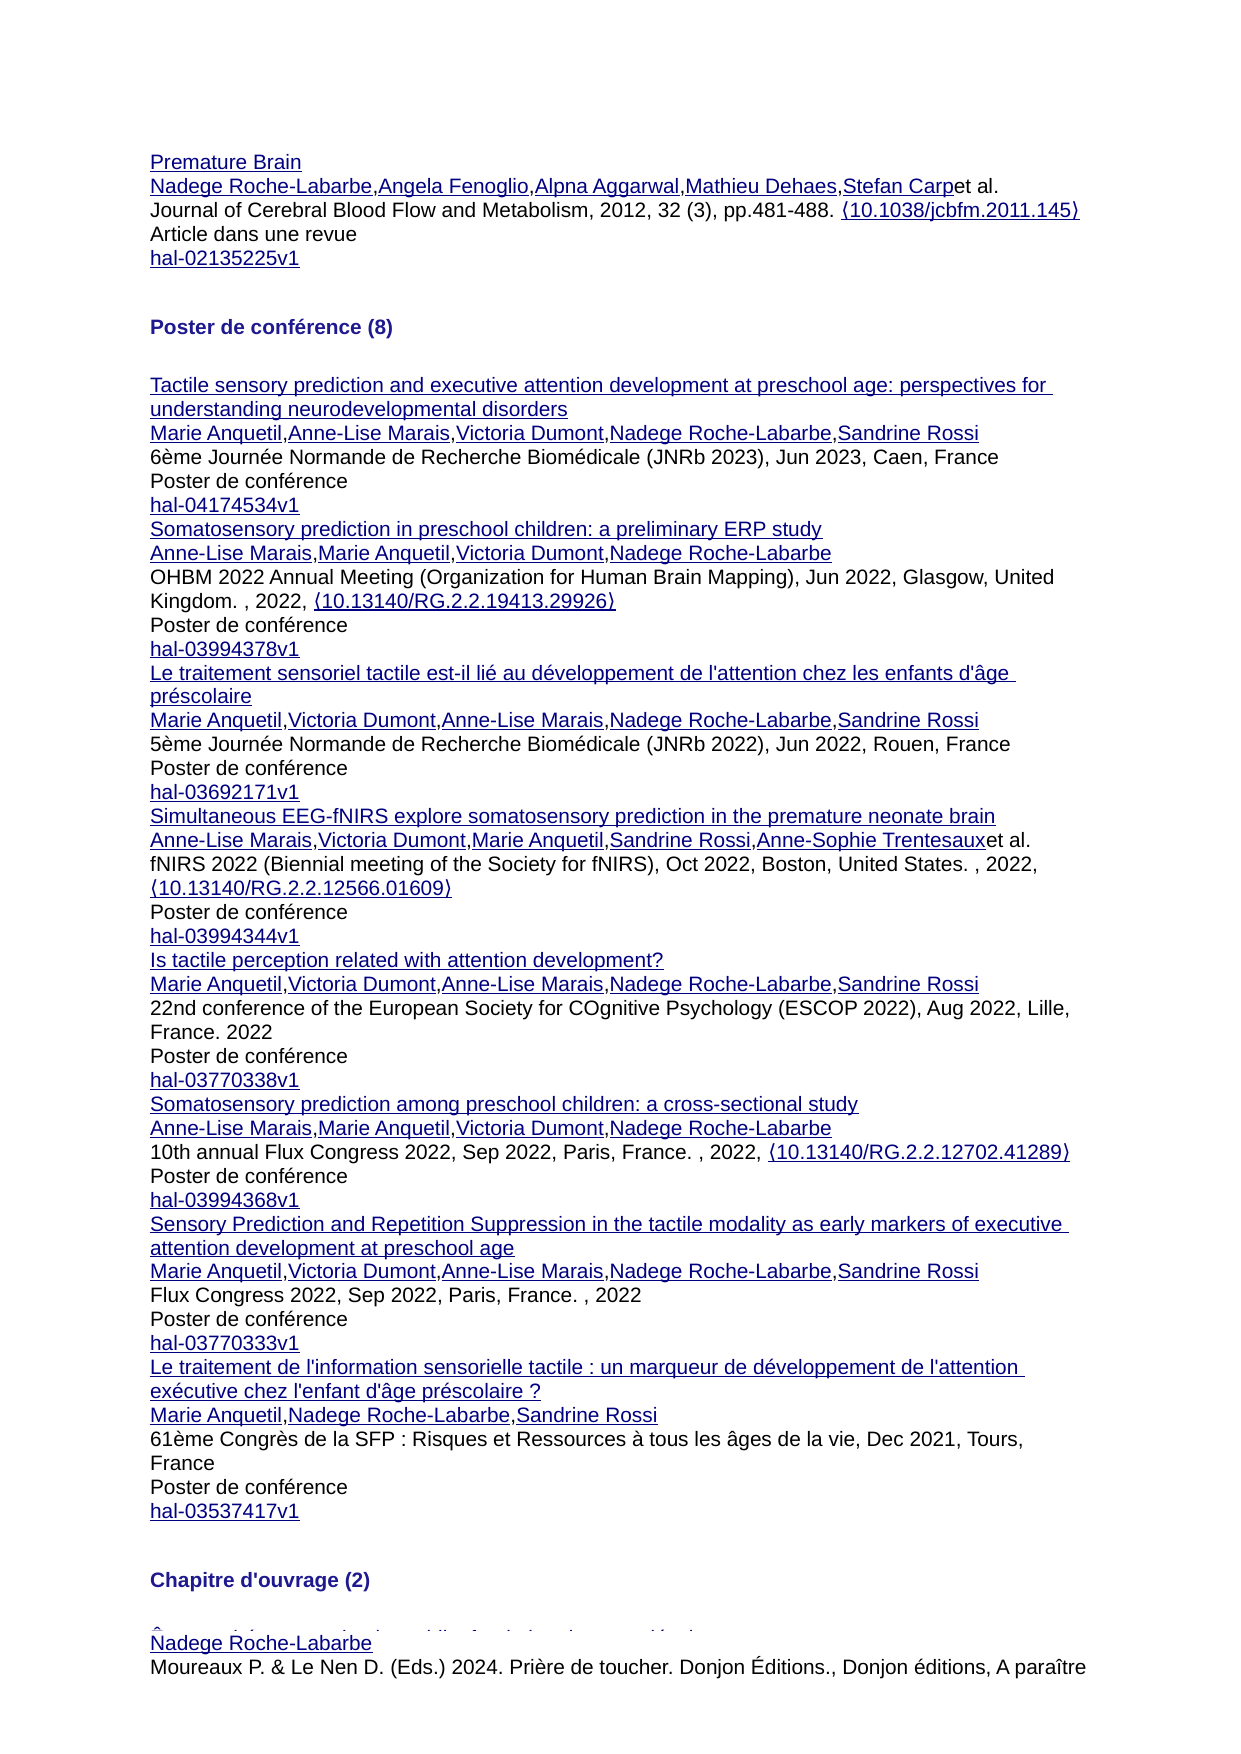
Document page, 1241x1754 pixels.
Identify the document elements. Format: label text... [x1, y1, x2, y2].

table_cell Somatosensory prediction among preschool children: a cross-sectional study Anne-Lise Marais,Marie Anquetil,Victoria Dumont,Nadege Roche-Labarbe 10th annual Flux Congress 2022, Sep 2022, Paris, France. , 2022, ⟨10.13140/RG.2.2.12702.41289⟩ Poster de conférence hal-03994368v1 [150, 1092, 1090, 1211]
table_header Être touché : une action immobile, fondation de notre développement Nadege Roche-Labarbe Moureaux P. & Le Nen D. (Eds.) 2024. Prière de toucher. Donjon Éditions., Donjon éditions, A paraître [150, 1626, 1090, 1679]
table_cell Sensory Prediction and Repetition Suppression in the tactile modality as early markers of executive attention development at preschool age Marie Anquetil,Victoria Dumont,Anne-Lise Marais,Nadege Roche-Labarbe,Sandrine Rossi Flux Congress 2022, Sep 2022, Paris, France. , 2022 Poster de conférence hal-03770333v1 [150, 1211, 1090, 1355]
table_cell Simultaneous EEG-fNIRS explore somatosensory prediction in the premature neonate brain Anne-Lise Marais,Victoria Dumont,Marie Anquetil,Sandrine Rossi,Anne-Sophie Trentesauxet al. fNIRS 2022 (Biennial meeting of the Society for fNIRS), Oct 2022, Boston, United States. , 2022, ⟨10.13140/RG.2.2.12566.01609⟩ Poster de conférence hal-03994344v1 [150, 804, 1090, 948]
table_header Tactile sensory prediction and executive attention development at preschool age: perspectives for understanding neurodevelopmental disorders Marie Anquetil,Anne-Lise Marais,Victoria Dumont,Nadege Roche-Labarbe,Sandrine Rossi 6ème Journée Normande de Recherche Biomédicale (JNRb 2023), Jun 2023, Caen, France Poster de conférence hal-04174534v1 [150, 373, 1090, 517]
table_cell Le traitement de l'information sensorielle tactile : un marqueur de développement de l'attention exécutive chez l'enfant d'âge préscolaire ? Marie Anquetil,Nadege Roche-Labarbe,Sandrine Rossi 61ème Congrès de la SFP : Risques et Ressources à tous les âges de la vie, Dec 2021, Tours, France Poster de conférence hal-03537417v1 [150, 1355, 1090, 1523]
subtitle Poster de conférence (8) [150, 314, 1090, 338]
table_cell Le traitement sensoriel tactile est-il lié au développement de l'attention chez les enfants d'âge préscolaire Marie Anquetil,Victoria Dumont,Anne-Lise Marais,Nadege Roche-Labarbe,Sandrine Rossi 5ème Journée Normande de Recherche Biomédicale (JNRb 2022), Jun 2022, Rouen, France Poster de conférence hal-03692171v1 [150, 660, 1090, 804]
table_cell Near-Infrared Spectroscopy Assessment of Cerebral Oxygen Metabolism in the Developing Premature Brain Nadege Roche-Labarbe,Angela Fenoglio,Alpna Aggarwal,Mathieu Dehaes,Stefan Carpet al. Journal of Cerebral Blood Flow and Metabolism, 2012, 32 (3), pp.481-488. ⟨10.1038/jcbfm.2011.145⟩ Article dans une revue hal-02135225v1 [150, 150, 1090, 270]
table_cell Is tactile perception related with attention development? Marie Anquetil,Victoria Dumont,Anne-Lise Marais,Nadege Roche-Labarbe,Sandrine Rossi 22nd conference of the European Society for COgnitive Psychology (ESCOP 2022), Aug 2022, Lille, France. 2022 Poster de conférence hal-03770338v1 [150, 948, 1090, 1092]
table_cell Somatosensory prediction in preschool children: a preliminary ERP study Anne-Lise Marais,Marie Anquetil,Victoria Dumont,Nadege Roche-Labarbe OHBM 2022 Annual Meeting (Organization for Human Brain Mapping), Jun 2022, Glasgow, United Kingdom. , 2022, ⟨10.13140/RG.2.2.19413.29926⟩ Poster de conférence hal-03994378v1 [150, 517, 1090, 660]
subtitle Chapitre d'ouvrage (2) [150, 1568, 1090, 1592]
